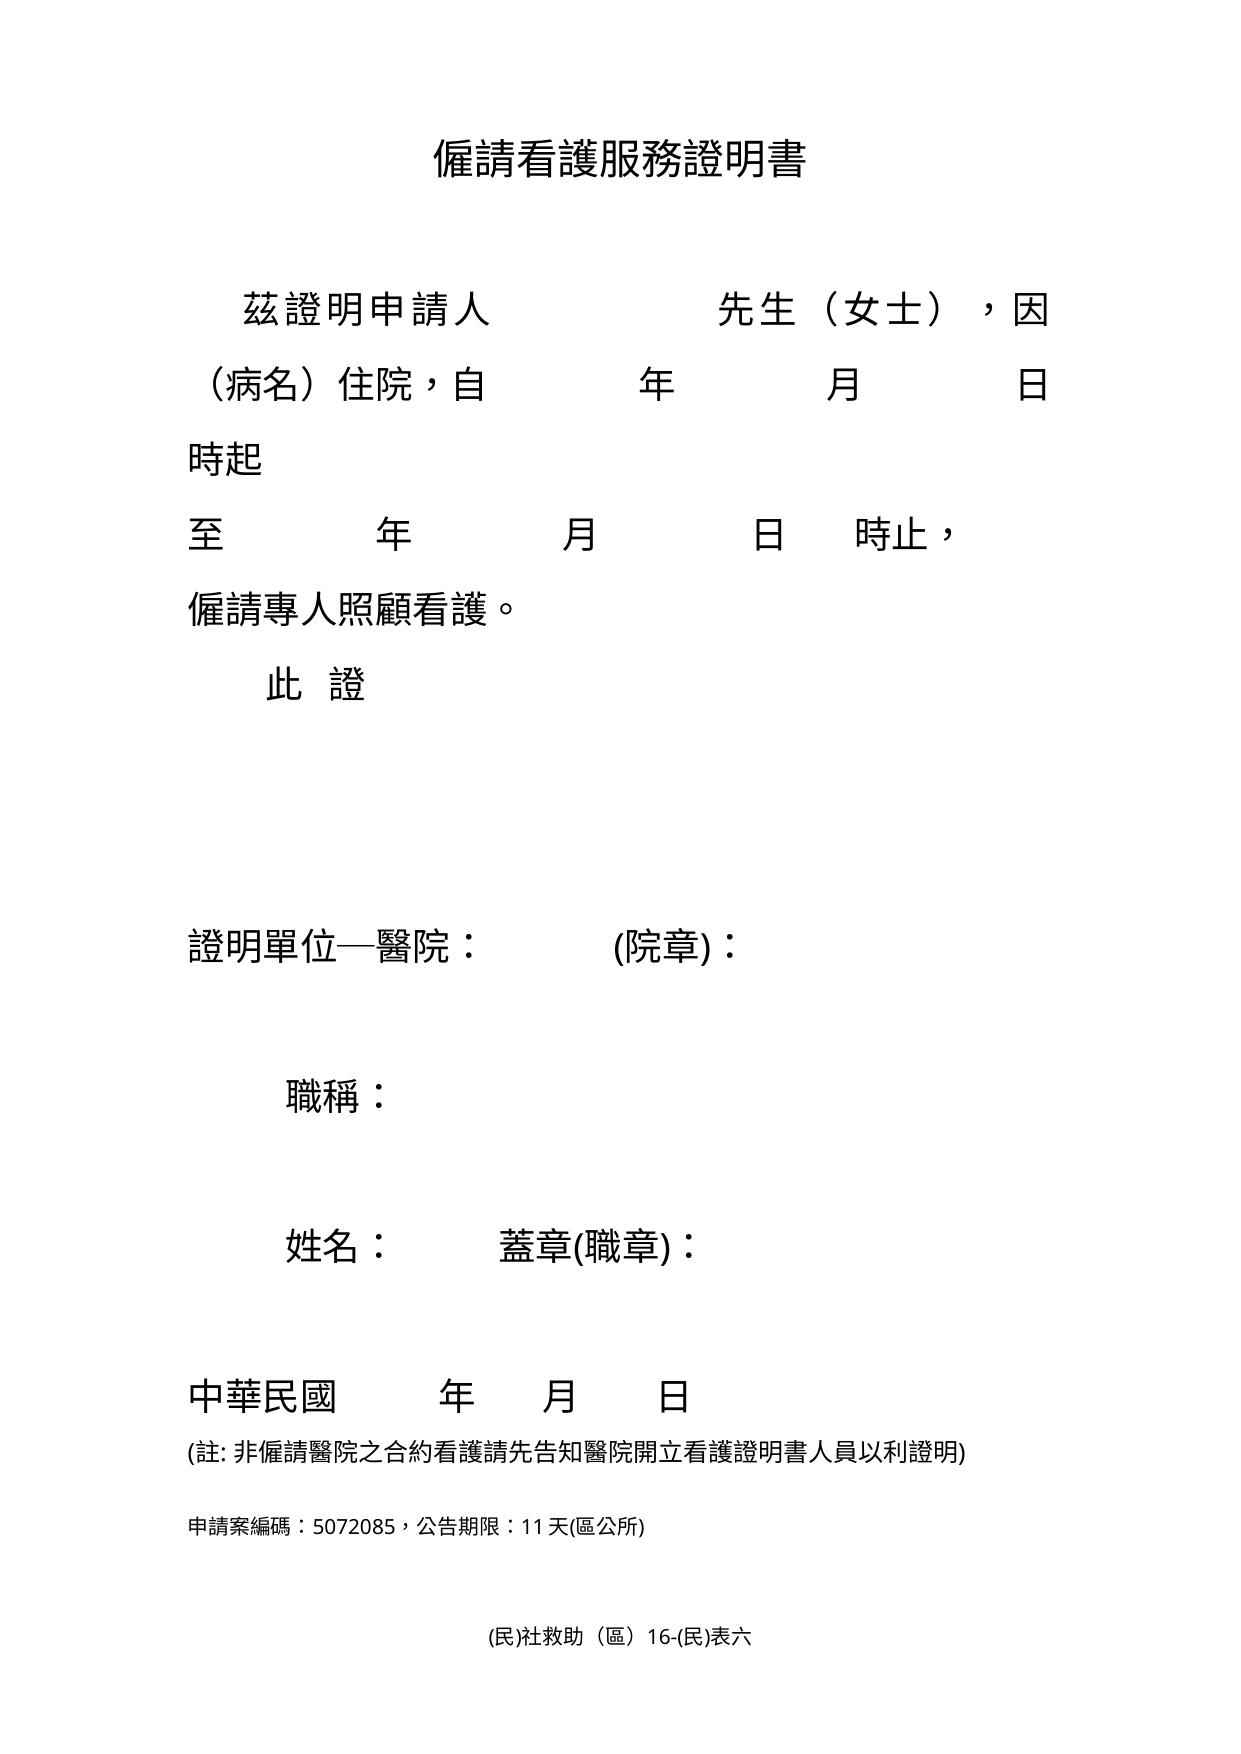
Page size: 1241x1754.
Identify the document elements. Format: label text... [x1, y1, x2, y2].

text 中華民國 年 月 日 [187, 1357, 1053, 1432]
text 此 證 [187, 644, 1053, 719]
text 證明單位─醫院： (院章)： [187, 907, 1053, 982]
text 職稱： [187, 1057, 1053, 1132]
text 僱請專人照顧看護。 [187, 569, 1053, 644]
text 申請案編碼：5072085，公告期限：11天(區公所) [187, 1507, 1053, 1544]
text 僱請看護服務證明書 [187, 119, 1053, 194]
text 至 年 月 日 時止， [187, 494, 1087, 569]
text 茲證明申請人 先生（女士），因 （病名）住院，自 年 月 日 時起 [187, 269, 1053, 494]
text 姓名： 蓋章(職章)： [187, 1207, 1053, 1282]
text (註: 非僱請醫院之合約看護請先告知醫院開立看護證明書人員以利證明) [187, 1432, 1053, 1469]
